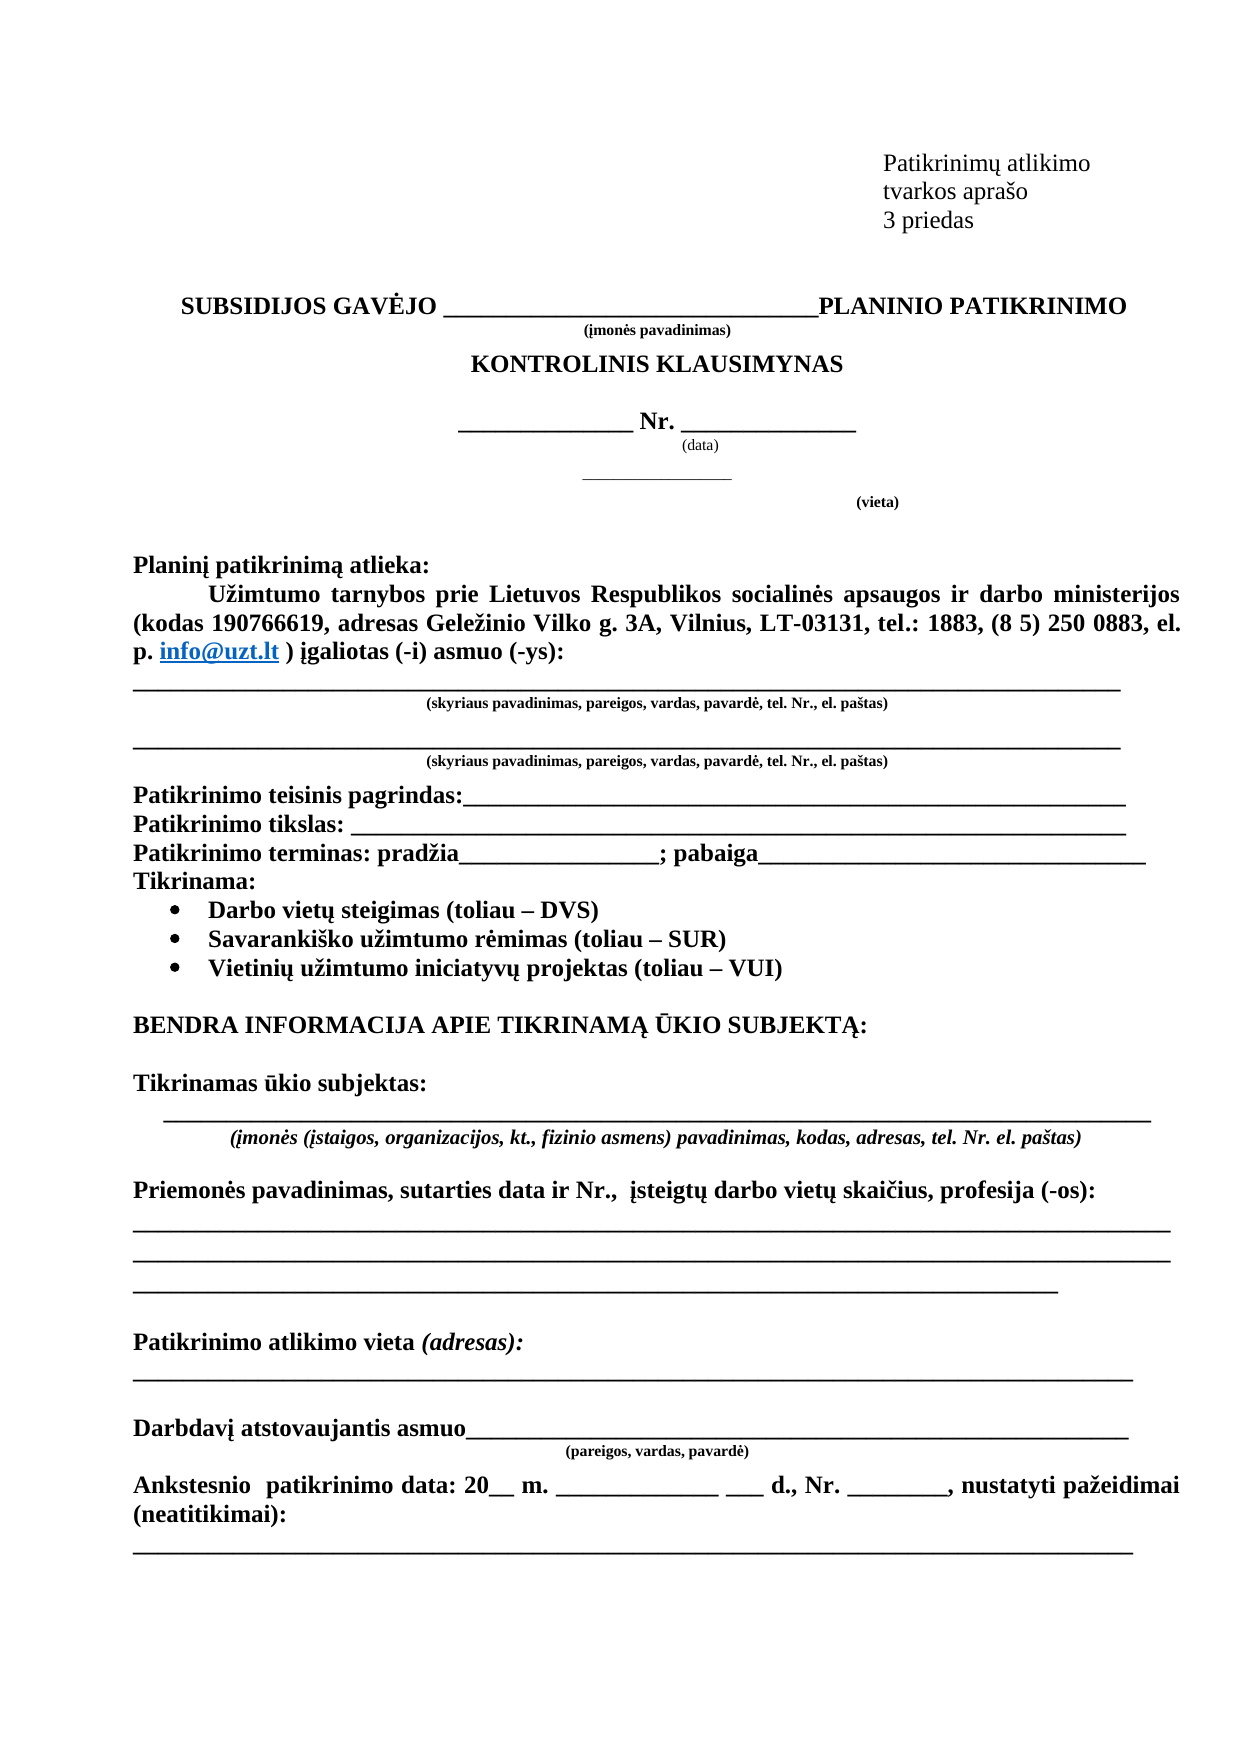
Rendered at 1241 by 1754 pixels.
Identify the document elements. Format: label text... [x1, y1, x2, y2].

text Planinį patikrinimą atlieka: [133, 550, 1181, 579]
text Patikrinimų atlikimo [883, 148, 1181, 176]
text Užimtumo tarnybos prie Lietuvos Respublikos socialinės apsaugos ir darbo ministerijos (kodas 190766619, adresas Geležinio Vilko g. 3A, Vilnius, LT-03131, tel.: 1883, (8 5) 250 0883, el. p. info@uzt.lt ) įgaliotas (-i) asmuo (-ys): [133, 579, 1181, 665]
text (pareigos, vardas, pavardė) [133, 1442, 1181, 1470]
text _______________________________________________________________________________ [133, 723, 1181, 751]
text Ankstesnio patikrinimo data: 20__ m. _____________ ___ d., Nr. ________, nustatyti pažeidimai (neatitikimai): ________________________________________________________________________________ [133, 1470, 1181, 1557]
text 3 priedas [883, 205, 1181, 234]
text ___________________ [133, 464, 1181, 493]
text BENDRA INFORMACIJA APIE TIKRINAMĄ ŪKIO SUBJEKTĄ: [133, 1010, 1181, 1039]
text tvarkos aprašo [883, 176, 1181, 205]
text _______________________________________________________________________________ (įmonės (įstaigos, organizacijos, kt., fizinio asmens) pavadinimas, kodas, adresas, tel. Nr. el. paštas) [133, 1096, 1181, 1149]
text ______________ Nr. ______________ [133, 406, 1181, 435]
text ________________________________________________________________________________________________________________________________________________________________________________________________________________________________________________ [133, 1206, 1181, 1296]
text SUBSIDIJOS GAVĖJO ______________________________PLANINIO PATIKRINIMO [133, 291, 1181, 320]
text (įmonės pavadinimas) [133, 320, 1181, 349]
text Darbdavį atstovaujantis asmuo_____________________________________________________ [133, 1413, 1181, 1442]
text _______________________________________________________________________________ [133, 665, 1181, 694]
text Patikrinimo tikslas: ______________________________________________________________ [133, 809, 1181, 838]
text (vieta) [133, 493, 1166, 521]
text (skyriaus pavadinimas, pareigos, vardas, pavardė, tel. Nr., el. paštas) [133, 694, 1181, 723]
text Priemonės pavadinimas, sutarties data ir Nr., įsteigtų darbo vietų skaičius, profesija (-os): [133, 1175, 1181, 1204]
text (skyriaus pavadinimas, pareigos, vardas, pavardė, tel. Nr., el. paštas) [133, 751, 1181, 780]
text  Darbo vietų steigimas (toliau – DVS) [170, 895, 1181, 924]
text Patikrinimo atlikimo vieta (adresas): ________________________________________________________________________________ [133, 1327, 1181, 1384]
text Patikrinimo terminas: pradžia________________; pabaiga_______________________________ [133, 838, 1181, 866]
text  Vietinių užimtumo iniciatyvų projektas (toliau – VUI) [170, 953, 1181, 981]
text (data) [133, 435, 1181, 464]
text KONTROLINIS KLAUSIMYNAS [133, 349, 1181, 378]
text Tikrinama: [133, 866, 1181, 895]
text  Savarankiško užimtumo rėmimas (toliau – SUR) [170, 924, 1181, 953]
text Patikrinimo teisinis pagrindas:_____________________________________________________ [133, 780, 1181, 809]
text Tikrinamas ūkio subjektas: [133, 1068, 1181, 1096]
